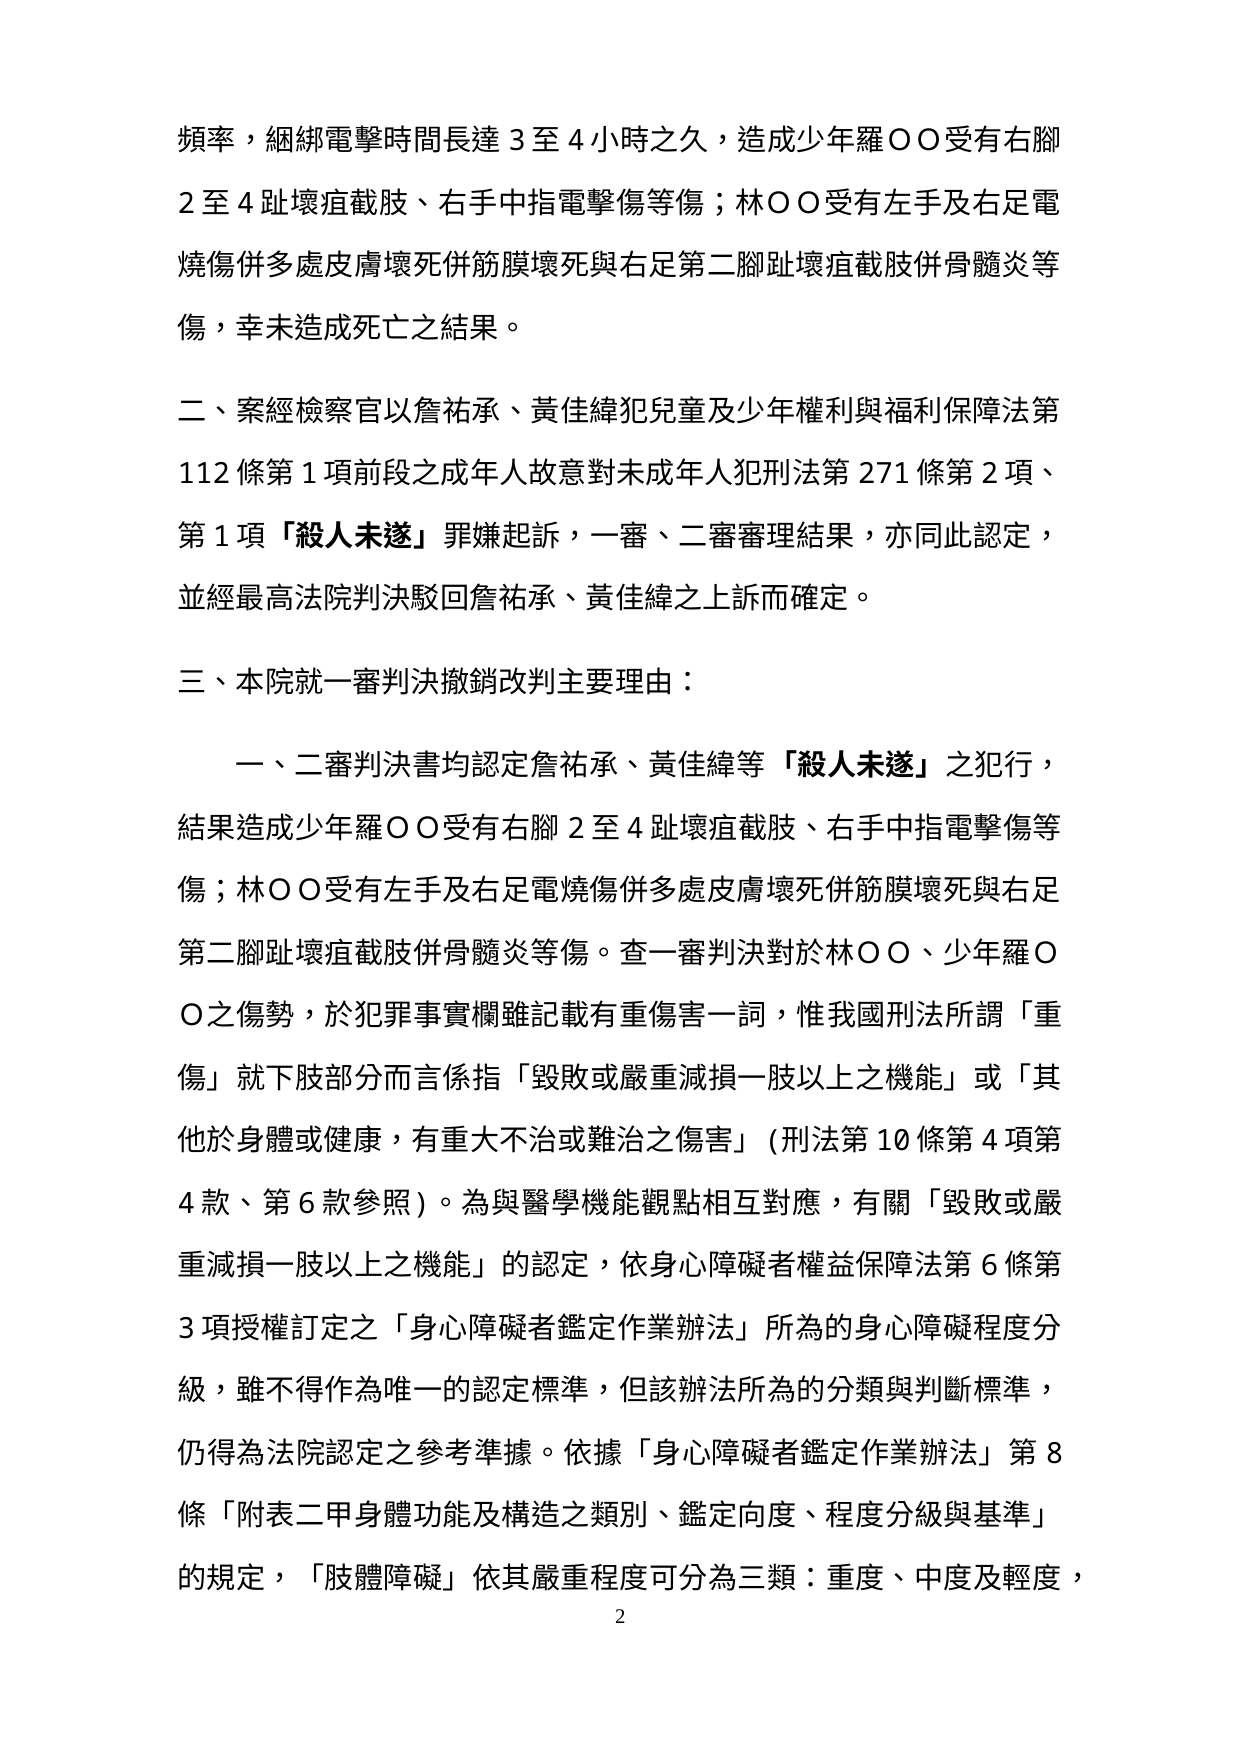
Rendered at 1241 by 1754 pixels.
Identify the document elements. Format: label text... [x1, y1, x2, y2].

text 一、二審判決書均認定詹祐承、黃佳緯等「殺人未遂」之犯行，結果造成少年羅ＯＯ受有右腳2至4趾壞疽截肢、右手中指電擊傷等傷；林ＯＯ受有左手及右足電燒傷併多處皮膚壞死併筋膜壞死與右足第二腳趾壞疽截肢併骨髓炎等傷。查一審判決對於林ＯＯ、少年羅ＯＯ之傷勢，於犯罪事實欄雖記載有重傷害一詞，惟我國刑法所謂「重傷」就下肢部分而言係指「毀敗或嚴重減損一肢以上之機能」或「其他於身體或健康，有重大不治或難治之傷害」(刑法第10條第4項第4款、第6款參照)。為與醫學機能觀點相互對應，有關「毀敗或嚴重減損一肢以上之機能」的認定，依身心障礙者權益保障法第6條第3項授權訂定之「身心障礙者鑑定作業辦法」所為的身心障礙程度分級，雖不得作為唯一的認定標準，但該辦法所為的分類與判斷標準，仍得為法院認定之參考準據。依據「身心障礙者鑑定作業辦法」第8條「附表二甲身體功能及構造之類別、鑑定向度、程度分級與基準」的規定，「肢體障礙」依其嚴重程度可分為三類：重度、中度及輕度，並區分上肢、下肢而有不同的肢體障礙判斷標準，其中「輕度肢體障礙」程度應可認已達刑法上所謂的「嚴重減損」標準。而依照「附表二甲身體功能及構造之類別、鑑定向度、程度分級與基準」的判定標準，在下肢部分，「兩下肢的全部腳趾欠缺者」始屬第七類「神經、肌肉、骨骼之移動相關構造及其功能」之「輕度肢體障礙」，而相當於刑法上所謂的「嚴重減損」標準。因此，林ＯＯ及少年羅ＯＯ雖均因詹、黃2人電擊之行為，致分別受有上述之傷勢，但依以上說明，林ＯＯ及少年羅ＯＯ所受的傷勢均難認已達刑法所定重傷害之程度，原審此部分認定林ＯＯ及少年羅ＯＯ所受傷害均屬重傷害，稍嫌速斷，因而撤銷原審判決，惟仍認定詹、黃2人係共同犯「殺人未遂」罪，而對其2人分別判處有期徒刑11年6月、8年6月，詹、黃2人雖提起第三審上訴，仍經最高法院駁回上訴而確定。 [177, 721, 1063, 1596]
text 三、本院就一審判決撤銷改判主要理由： [177, 638, 1063, 700]
text 詹祐承與黃佳緯預見台灣常見家用110伏特的感電電壓可能致命，可預見將人體通電，有造成該人死亡之高度危險，竟仍共同基於即使造成林ＯＯ、少年羅ＯＯ死亡亦不違背其等本意之「殺人」不確定故意等犯意，於109年3月24日，詹祐承為懲罰林ＯＯ、少年羅ＯＯ，與黃佳緯共同將林ＯＯ、少年羅ＯＯ以鐵鍊、束帶綑綁手腳後，持以電線自製之電刑裝置，以每次3至4秒，電擊林ＯＯ、少年羅ＯＯ之頻率，綑綁電擊時間長達3至4小時之久，造成少年羅ＯＯ受有右腳2至4趾壞疽截肢、右手中指電擊傷等傷；林ＯＯ受有左手及右足電燒傷併多處皮膚壞死併筋膜壞死與右足第二腳趾壞疽截肢併骨髓炎等傷，幸未造成死亡之結果。 [177, 96, 1063, 346]
text 二、案經檢察官以詹祐承、黃佳緯犯兒童及少年權利與福利保障法第112條第1項前段之成年人故意對未成年人犯刑法第271條第2項、第1項「殺人未遂」罪嫌起訴，一審、二審審理結果，亦同此認定，並經最高法院判決駁回詹祐承、黃佳緯之上訴而確定。 [177, 367, 1063, 617]
